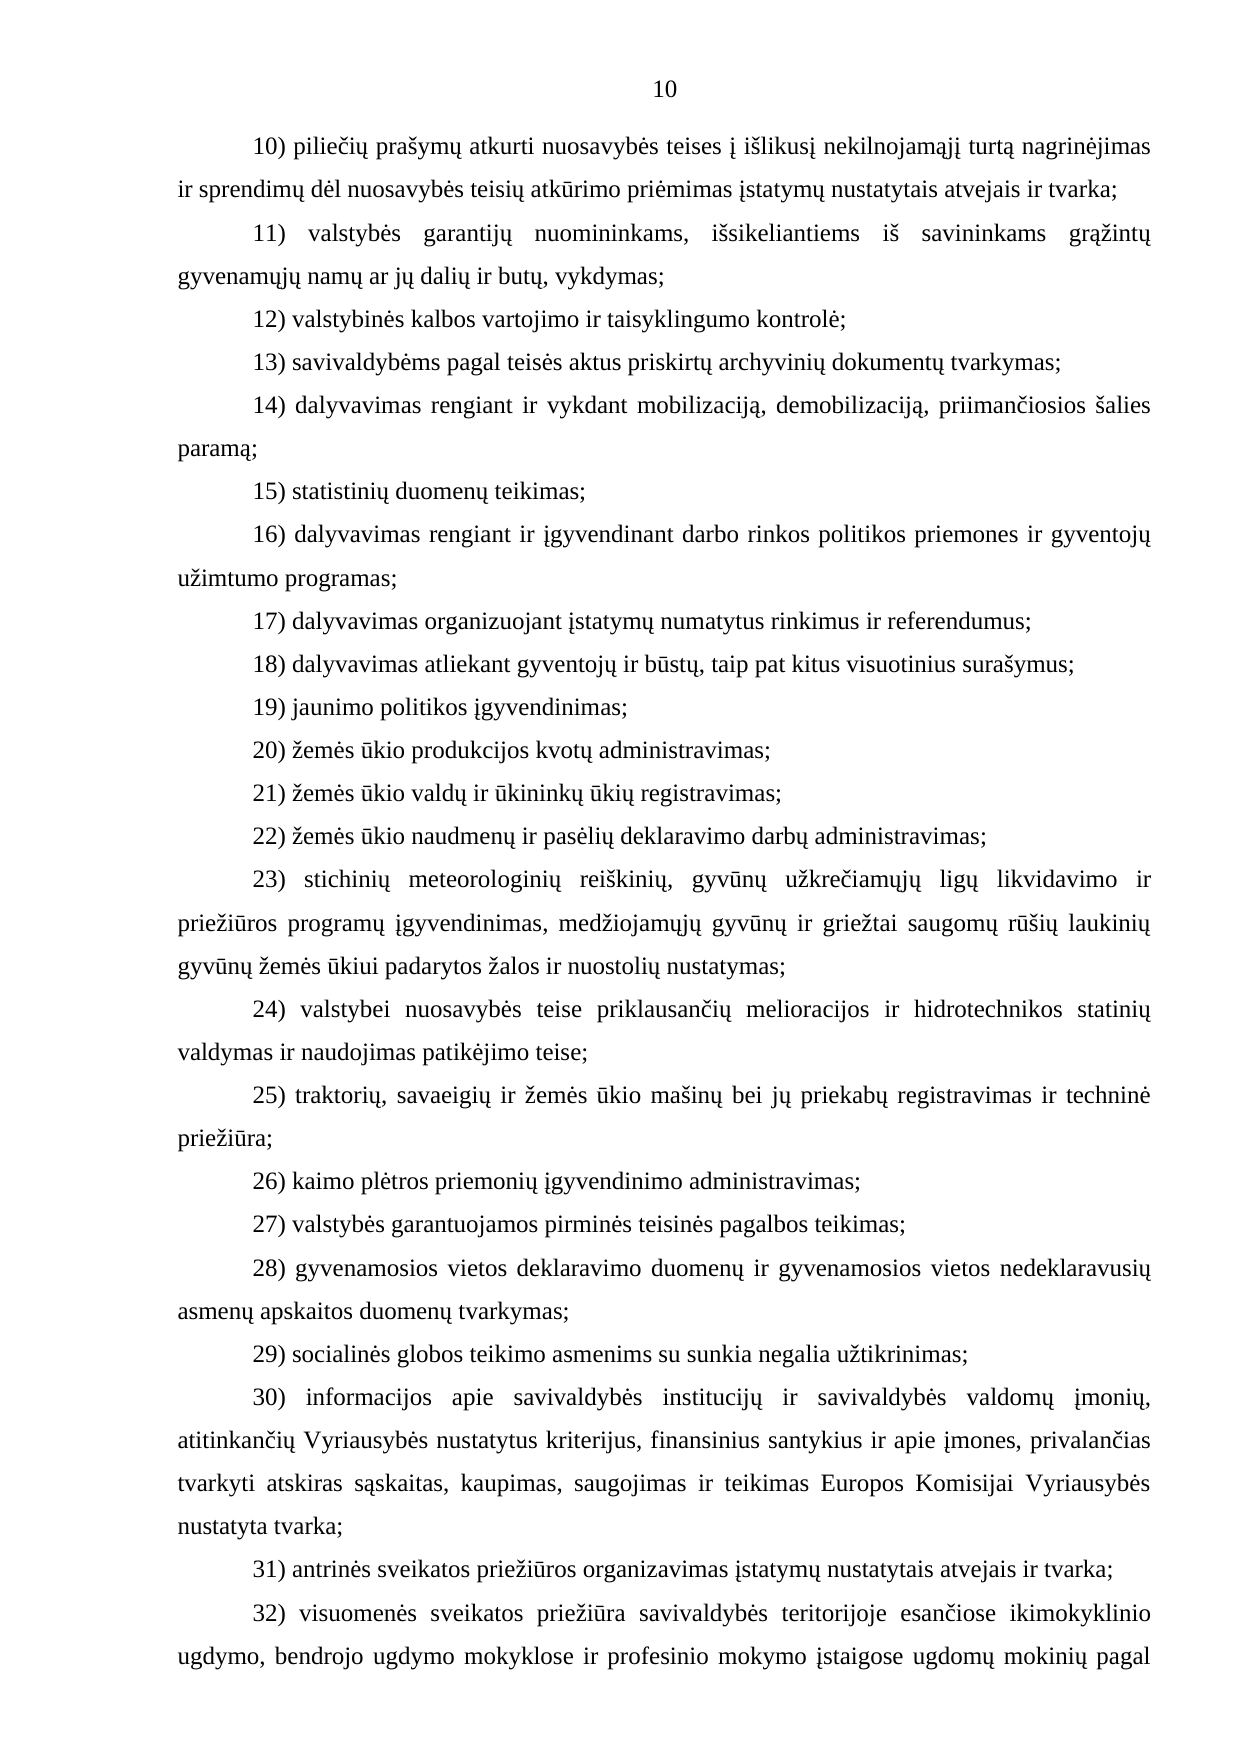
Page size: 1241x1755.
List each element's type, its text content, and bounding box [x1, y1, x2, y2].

text 25) traktorių, savaeigių ir žemės ūkio mašinų bei jų priekabų registravimas ir techninė priežiūra; [177, 1080, 1152, 1152]
text 19) jaunimo politikos įgyvendinimas; [177, 692, 1152, 721]
text 28) gyvenamosios vietos deklaravimo duomenų ir gyvenamosios vietos nedeklaravusių asmenų apskaitos duomenų tvarkymas; [177, 1253, 1152, 1324]
text 13) savivaldybėms pagal teisės aktus priskirtų archyvinių dokumentų tvarkymas; [177, 347, 1152, 376]
text 17) dalyvavimas organizuojant įstatymų numatytus rinkimus ir referendumus; [177, 606, 1152, 634]
text 16) dalyvavimas rengiant ir įgyvendinant darbo rinkos politikos priemones ir gyventojų užimtumo programas; [177, 519, 1152, 591]
text 20) žemės ūkio produkcijos kvotų administravimas; [177, 735, 1152, 764]
text 30) informacijos apie savivaldybės institucijų ir savivaldybės valdomų įmonių, atitinkančių Vyriausybės nustatytus kriterijus, finansinius santykius ir apie įmones, privalančias tvarkyti atskiras sąskaitas, kaupimas, saugojimas ir teikimas Europos Komisijai Vyriausybės nustatyta tvarka; [177, 1382, 1152, 1540]
text 26) kaimo plėtros priemonių įgyvendinimo administravimas; [177, 1166, 1152, 1195]
text 24) valstybei nuosavybės teise priklausančių melioracijos ir hidrotechnikos statinių valdymas ir naudojimas patikėjimo teise; [177, 994, 1152, 1066]
text 14) dalyvavimas rengiant ir vykdant mobilizaciją, demobilizaciją, priimančiosios šalies paramą; [177, 390, 1152, 462]
text 18) dalyvavimas atliekant gyventojų ir būstų, taip pat kitus visuotinius surašymus; [177, 649, 1152, 678]
text 29) socialinės globos teikimo asmenims su sunkia negalia užtikrinimas; [177, 1339, 1152, 1368]
text 21) žemės ūkio valdų ir ūkininkų ūkių registravimas; [177, 778, 1152, 807]
text 31) antrinės sveikatos priežiūros organizavimas įstatymų nustatytais atvejais ir tvarka; [177, 1554, 1152, 1583]
text 11) valstybės garantijų nuomininkams, išsikeliantiems iš savininkams grąžintų gyvenamųjų namų ar jų dalių ir butų, vykdymas; [177, 218, 1152, 289]
text 10) piliečių prašymų atkurti nuosavybės teises į išlikusį nekilnojamąjį turtą nagrinėjimas ir sprendimų dėl nuosavybės teisių atkūrimo priėmimas įstatymų nustatytais atvejais ir tvarka; [177, 131, 1152, 203]
text 27) valstybės garantuojamos pirminės teisinės pagalbos teikimas; [177, 1209, 1152, 1238]
text 23) stichinių meteorologinių reiškinių, gyvūnų užkrečiamųjų ligų likvidavimo ir priežiūros programų įgyvendinimas, medžiojamųjų gyvūnų ir griežtai saugomų rūšių laukinių gyvūnų žemės ūkiui padarytos žalos ir nuostolių nustatymas; [177, 864, 1152, 979]
text 15) statistinių duomenų teikimas; [177, 476, 1152, 505]
text 22) žemės ūkio naudmenų ir pasėlių deklaravimo darbų administravimas; [177, 821, 1152, 850]
text 32) visuomenės sveikatos priežiūra savivaldybės teritorijoje esančiose ikimokyklinio ugdymo, bendrojo ugdymo mokyklose ir profesinio mokymo įstaigose ugdomų mokinių pagal [177, 1598, 1152, 1669]
text 12) valstybinės kalbos vartojimo ir taisyklingumo kontrolė; [177, 304, 1152, 333]
